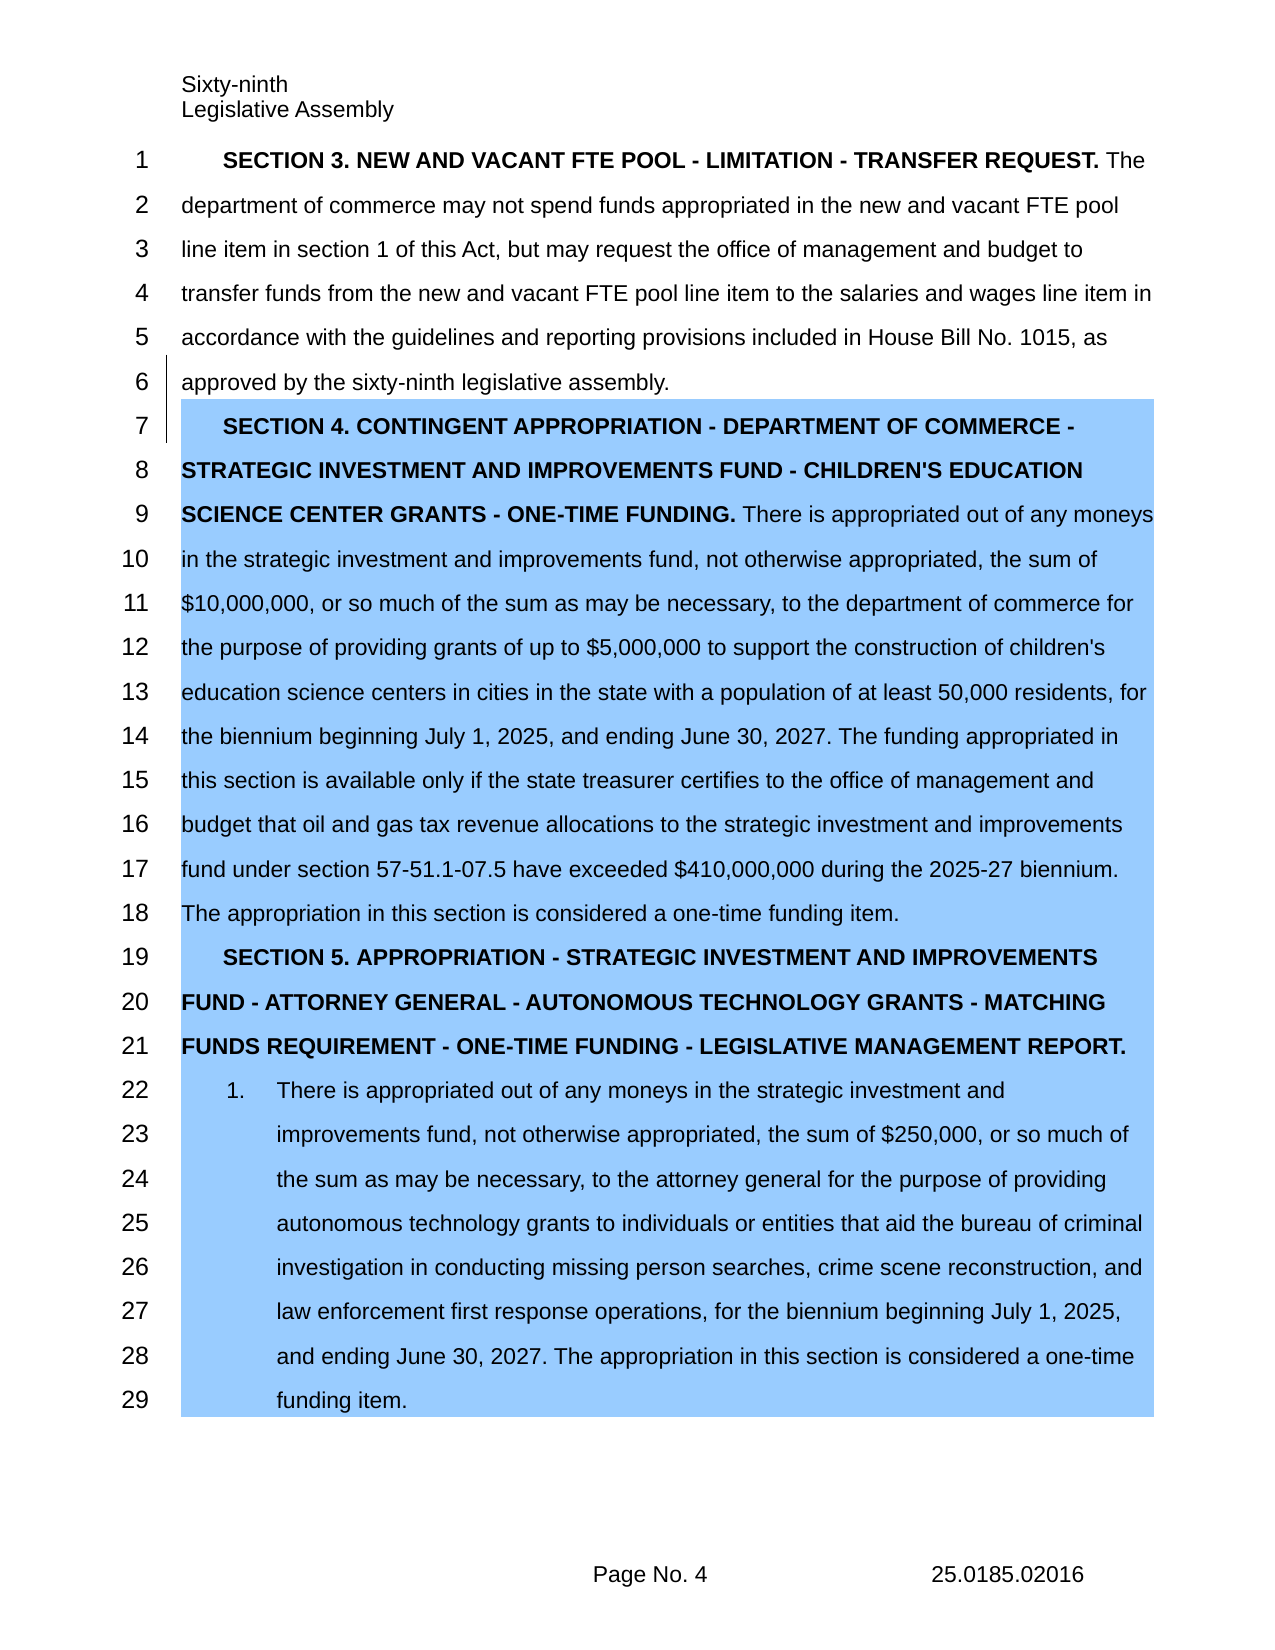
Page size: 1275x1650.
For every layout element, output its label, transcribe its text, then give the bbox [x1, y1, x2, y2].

text 1. There is appropriated out of any moneys in the strategic investment and improvements fund, not otherwise appropriated, the sum of $250,000, or so much of the sum as may be necessary, to the attorney general for the purpose of providing autonomous technology grants to individuals or entities that aid the bureau of criminal investigation in conducting missing person searches, crime scene reconstruction, and law enforcement first response operations, for the biennium beginning July 1, 2025, and ending June 30, 2027. The appropriation in this section is considered a one‑time funding item. [181, 1063, 1154, 1417]
text SECTION 3. NEW AND VACANT FTE POOL - LIMITATION - TRANSFER REQUEST. The department of commerce may not spend funds appropriated in the new and vacant FTE pool line item in section 1 of this Act, but may request the office of management and budget to transfer funds from the new and vacant FTE pool line item to the salaries and wages line item in accordance with the guidelines and reporting provisions included in House Bill No. 1015, as approved by the sixty‑ninth legislative assembly. [181, 133, 1154, 399]
text SECTION 4. CONTINGENT APPROPRIATION - DEPARTMENT OF COMMERCE - STRATEGIC INVESTMENT AND IMPROVEMENTS FUND - CHILDREN'S EDUCATION SCIENCE CENTER GRANTS - ONE‑TIME FUNDING. There is appropriated out of any moneys in the strategic investment and improvements fund, not otherwise appropriated, the sum of $10,000,000, or so much of the sum as may be necessary, to the department of commerce for the purpose of providing grants of up to $5,000,000 to support the construction of children's education science centers in cities in the state with a population of at least 50,000 residents, for the biennium beginning July 1, 2025, and ending June 30, 2027. The funding appropriated in this section is available only if the state treasurer certifies to the office of management and budget that oil and gas tax revenue allocations to the strategic investment and improvements fund under section 57‑51.1‑07.5 have exceeded $410,000,000 during the 2025‑27 biennium. The appropriation in this section is considered a one‑time funding item. [181, 399, 1154, 930]
text SECTION 5. APPROPRIATION ‑ STRATEGIC INVESTMENT AND IMPROVEMENTS FUND ‑ ATTORNEY GENERAL ‑ AUTONOMOUS TECHNOLOGY GRANTS ‑ MATCHING FUNDS REQUIREMENT - ONE‑TIME FUNDING ‑ LEGISLATIVE MANAGEMENT REPORT. [181, 930, 1154, 1063]
